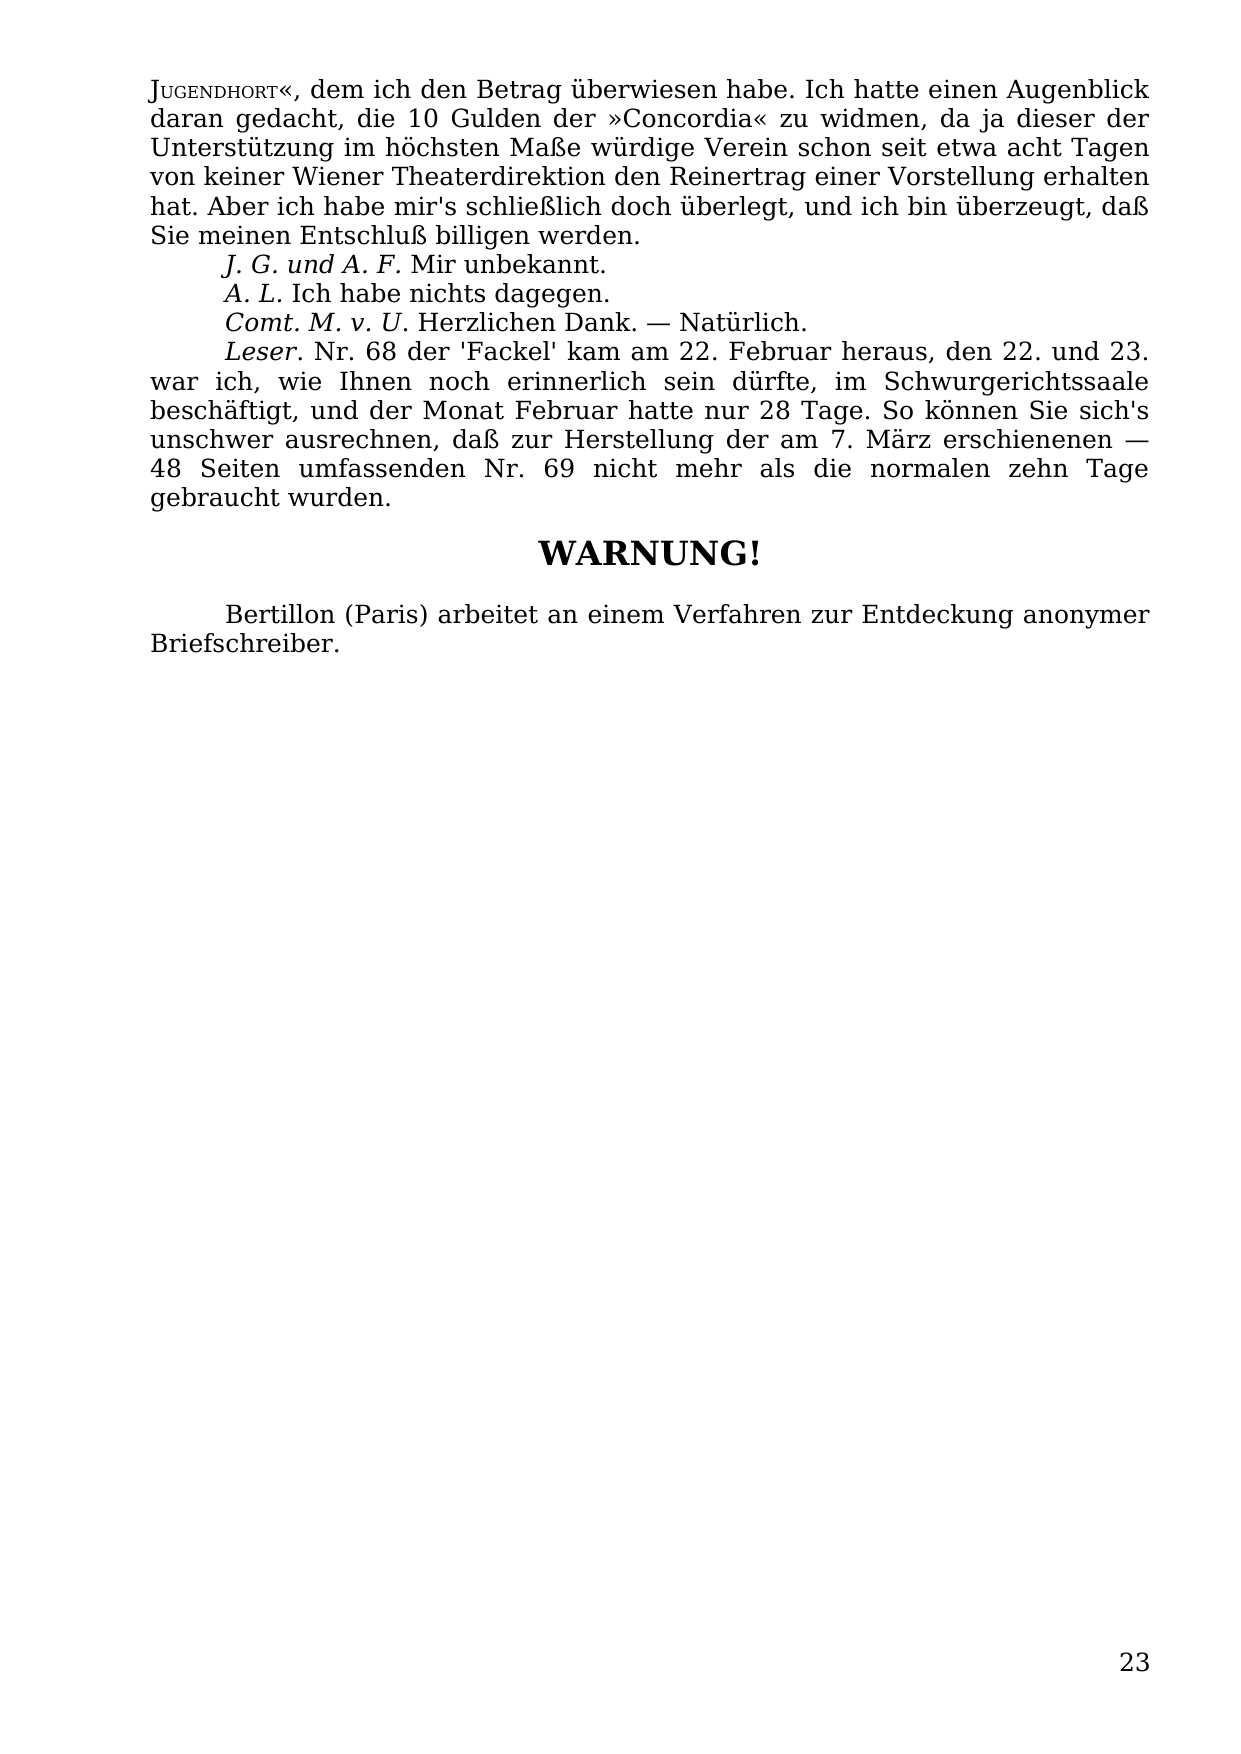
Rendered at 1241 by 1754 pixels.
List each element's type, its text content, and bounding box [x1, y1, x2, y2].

text J. G. und A. F. Mir unbekannt. [150, 250, 1151, 279]
text A. L. Ich habe nichts dagegen. [150, 279, 1151, 308]
text Leser. Nr. 68 der 'Fackel' kam am 22. Februar heraus, den 22. und 23. war ich, wie Ihnen noch erinnerlich sein dürfte, im Schwurgerichtssaale beschäftigt, und der Monat Februar hatte nur 28 Tage. So können Sie sich's unschwer ausrechnen, daß zur Herstellung der am 7. März erschienenen — 48 Seiten umfassenden Nr. 69 nicht mehr als die normalen zehn Tage gebraucht wurden. [150, 337, 1151, 512]
text Comt. M. v. U. Herzlichen Dank. — Natürlich. [150, 308, 1151, 337]
text Bertillon (Paris) arbeitet an einem Verfahren zur Entdeckung anonymer Briefschreiber. [150, 573, 1151, 658]
text Jugendhort«, dem ich den Betrag überwiesen habe. Ich hatte einen Augenblick daran gedacht, die 10 Gulden der »Concordia« zu widmen, da ja dieser der Unterstützung im höchsten Maße würdige Verein schon seit etwa acht Tagen von keiner Wiener Theaterdirektion den Reinertrag einer Vorstellung erhalten hat. Aber ich habe mir's schließlich doch überlegt, und ich bin überzeugt, daß Sie meinen Entschluß billigen werden. [150, 75, 1151, 250]
text WARNUNG! [150, 512, 1151, 573]
